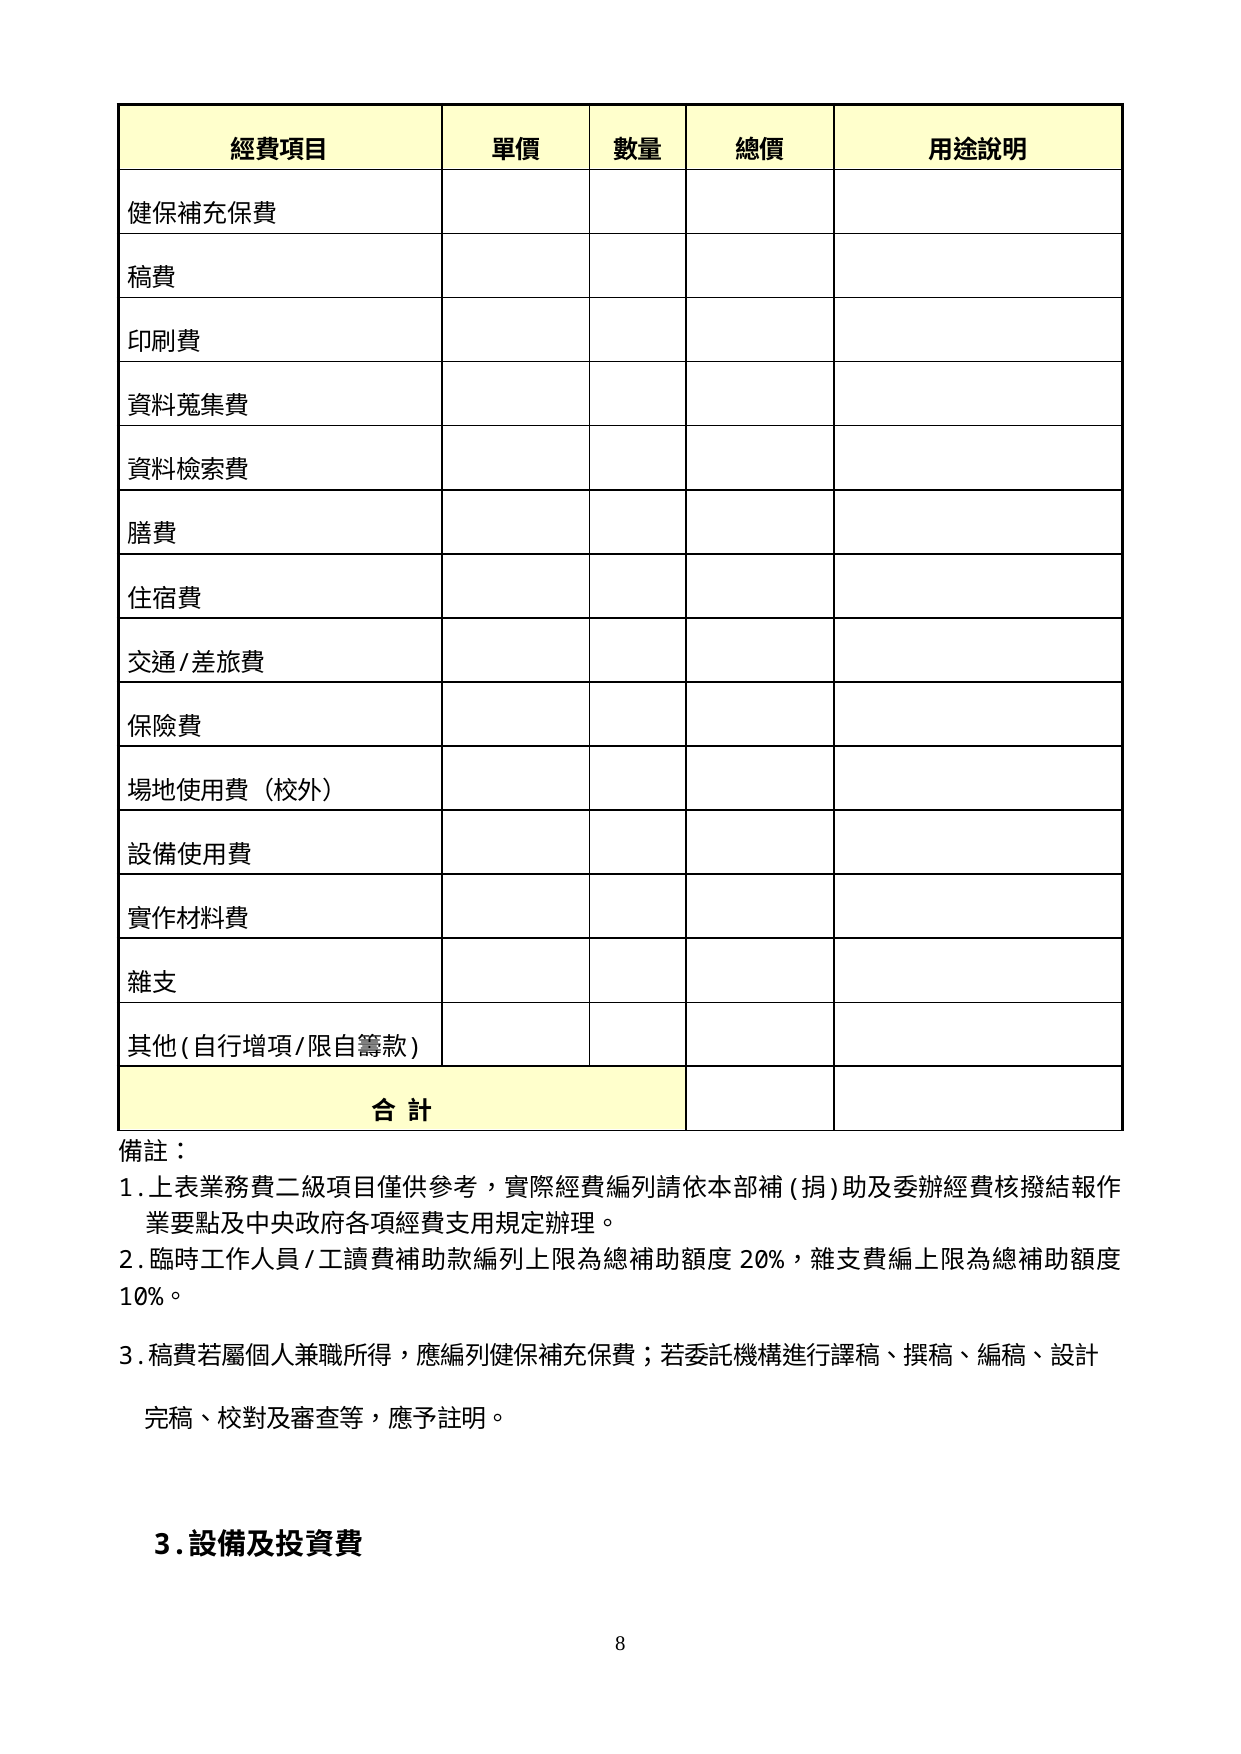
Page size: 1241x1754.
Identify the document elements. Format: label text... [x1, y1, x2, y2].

table_cell [687, 555, 833, 617]
table_cell 資料檢索費 [120, 426, 441, 489]
table_cell [590, 811, 685, 873]
table_cell [443, 426, 589, 489]
table_header 總價 [687, 106, 833, 168]
table_cell [687, 619, 833, 681]
table_cell [835, 1067, 1121, 1129]
table_cell [687, 747, 833, 809]
table_cell 印刷費 [120, 298, 441, 361]
table_cell [687, 1003, 833, 1065]
table_cell [687, 939, 833, 1001]
table_cell [687, 811, 833, 873]
text 2.臨時工作人員/工讀費補助款編列上限為總補助額度20%，雜支費編上限為總補助額度10%。 [118, 1240, 1122, 1312]
table_cell [687, 298, 833, 361]
table_cell [590, 939, 685, 1001]
table_cell [443, 298, 589, 361]
table_cell [443, 875, 589, 937]
table_cell [687, 170, 833, 233]
table_cell [443, 747, 589, 809]
table_cell [835, 491, 1121, 553]
table_cell [835, 555, 1121, 617]
table_cell [590, 1003, 685, 1065]
table_cell [687, 362, 833, 425]
table_cell [687, 875, 833, 937]
table_cell 保險費 [120, 683, 441, 745]
table_cell 交通/差旅費 [120, 619, 441, 681]
table_cell [590, 426, 685, 489]
table_cell 場地使用費（校外） [120, 747, 441, 809]
table_cell [590, 875, 685, 937]
table_cell [590, 555, 685, 617]
text 備註： [118, 1131, 1122, 1167]
table_header 單價 [443, 106, 589, 168]
table_cell [590, 491, 685, 553]
table_cell [835, 683, 1121, 745]
table_header 用途說明 [835, 106, 1121, 168]
table_cell [835, 619, 1121, 681]
table_cell 稿費 [120, 234, 441, 297]
table_cell 雜支 [120, 939, 441, 1001]
table_cell [443, 1003, 589, 1065]
table_cell [687, 683, 833, 745]
table_cell [443, 491, 589, 553]
table_cell [835, 811, 1121, 873]
table_cell [443, 555, 589, 617]
table_cell [590, 683, 685, 745]
table_cell [590, 234, 685, 297]
text 1.上表業務費二級項目僅供參考，實際經費編列請依本部補(捐)助及委辦經費核撥結報作業要點及中央政府各項經費支用規定辦理。 [118, 1167, 1122, 1240]
table_cell 其他(自行增項/限自籌款) [120, 1003, 441, 1065]
table_cell [590, 170, 685, 233]
text 3.稿費若屬個人兼職所得，應編列健保補充保費；若委託機構進行譯稿、撰稿、編稿、設計完稿、校對及審查等，應予註明。 [118, 1312, 1122, 1437]
text 3.設備及投資費 [118, 1500, 1122, 1562]
table_cell [835, 939, 1121, 1001]
table_header 數量 [590, 106, 685, 168]
table_cell [443, 939, 589, 1001]
table_header 經費項目 [120, 106, 441, 168]
table_cell 合 計 [120, 1067, 685, 1129]
table_cell [590, 747, 685, 809]
table_cell [835, 362, 1121, 425]
table_cell [835, 1003, 1121, 1065]
table_cell 健保補充保費 [120, 170, 441, 233]
table_cell [835, 426, 1121, 489]
table_cell [443, 811, 589, 873]
table_cell [835, 875, 1121, 937]
table_cell 膳費 [120, 491, 441, 553]
table_cell [835, 747, 1121, 809]
table_cell [590, 298, 685, 361]
table_cell [687, 426, 833, 489]
table_cell [835, 234, 1121, 297]
table_cell [835, 170, 1121, 233]
table_cell [835, 298, 1121, 361]
table_cell [443, 170, 589, 233]
table_cell 實作材料費 [120, 875, 441, 937]
table_cell [590, 619, 685, 681]
table_cell 資料蒐集費 [120, 362, 441, 425]
table_cell 住宿費 [120, 555, 441, 617]
table_cell [443, 619, 589, 681]
table_cell [443, 234, 589, 297]
table_cell [443, 683, 589, 745]
table_cell [443, 362, 589, 425]
table_cell [687, 491, 833, 553]
table_cell [590, 362, 685, 425]
table_cell 設備使用費 [120, 811, 441, 873]
table_cell [687, 234, 833, 297]
table_cell [687, 1067, 833, 1129]
